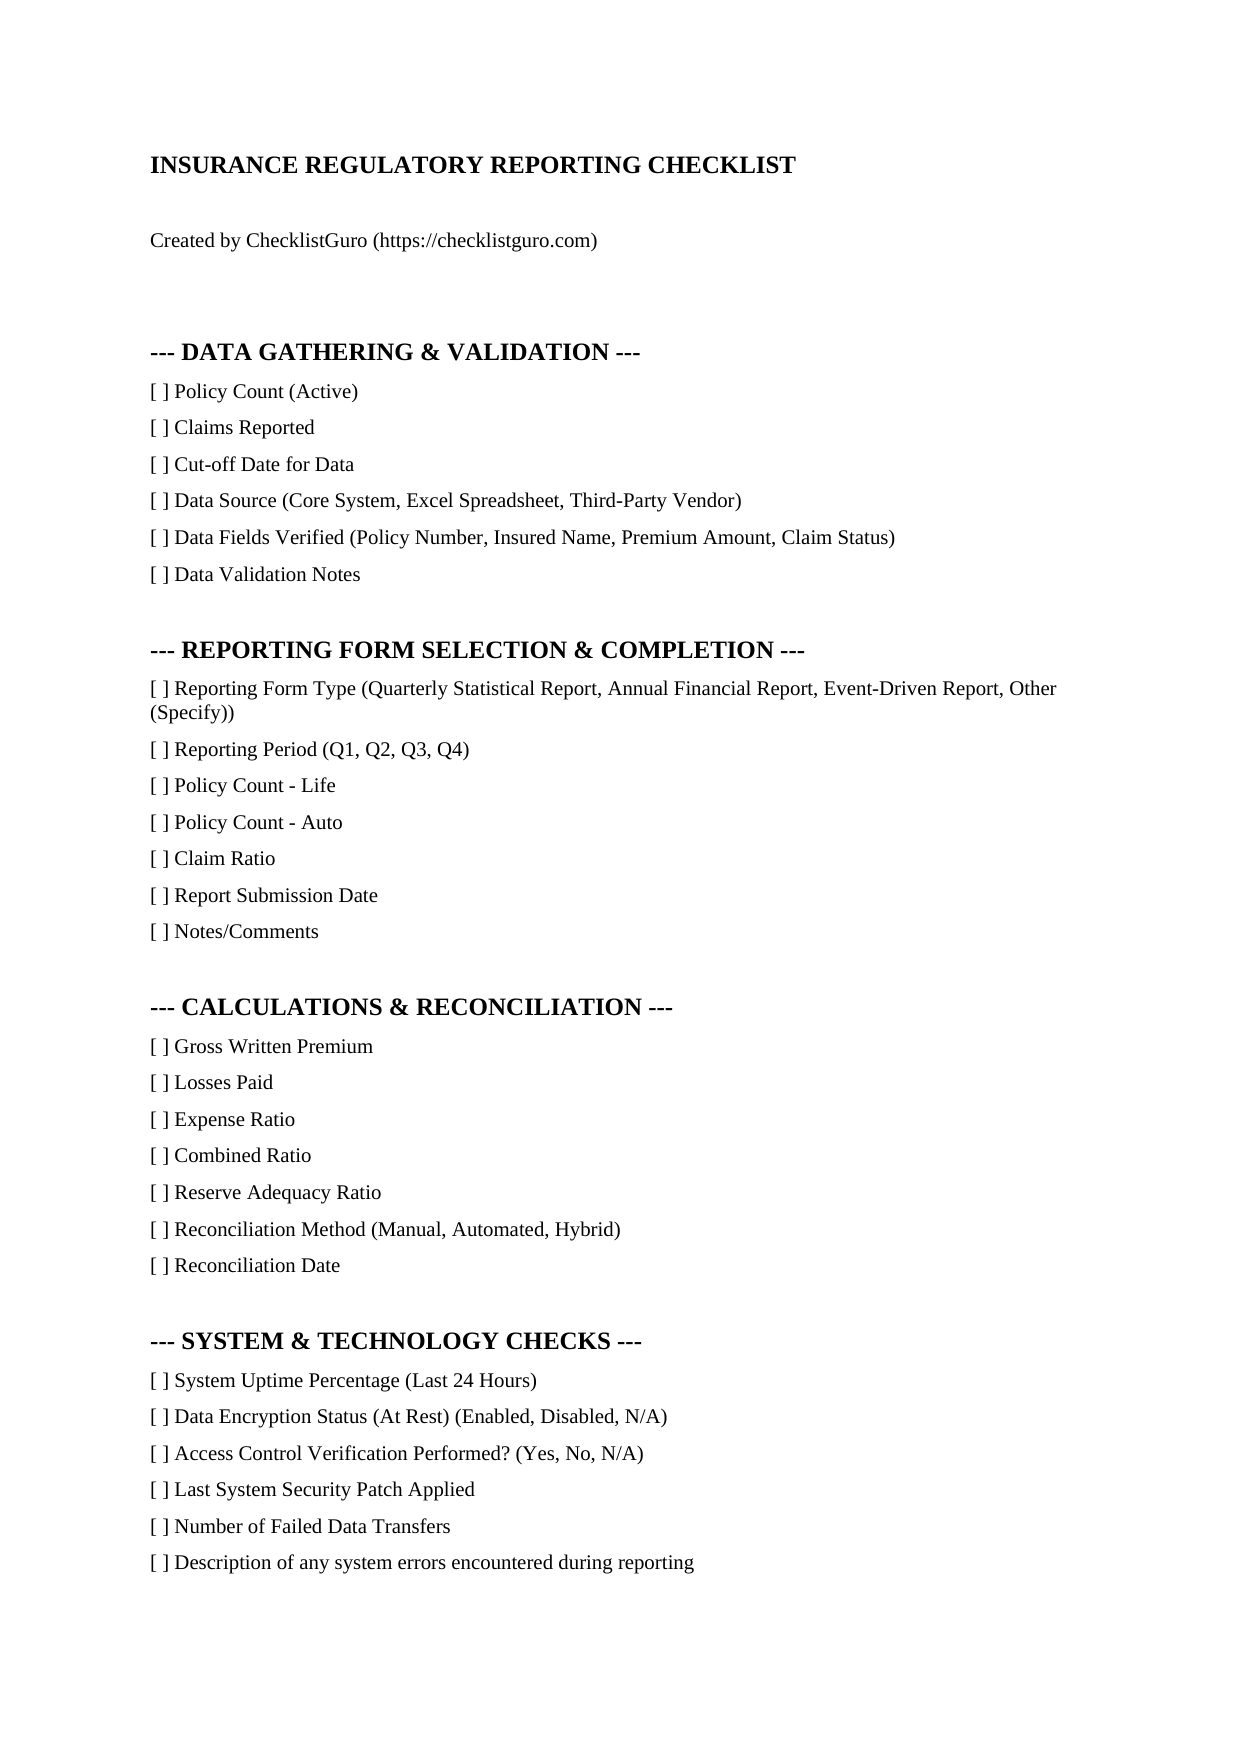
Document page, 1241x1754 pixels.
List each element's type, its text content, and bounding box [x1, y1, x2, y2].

text [ ] Data Source (Core System, Excel Spreadsheet, Third-Party Vendor) [150, 488, 1090, 512]
text [ ] Report Submission Date [150, 883, 1090, 907]
text INSURANCE REGULATORY REPORTING CHECKLIST [150, 150, 1090, 179]
text [ ] Access Control Verification Performed? (Yes, No, N/A) [150, 1441, 1090, 1465]
text [ ] Notes/Comments [150, 919, 1090, 943]
text [ ] Expense Ratio [150, 1107, 1090, 1131]
text [ ] Claims Reported [150, 415, 1090, 439]
text [ ] Last System Security Patch Applied [150, 1477, 1090, 1501]
text [ ] Number of Failed Data Transfers [150, 1514, 1090, 1538]
text [ ] Policy Count - Auto [150, 810, 1090, 834]
text [ ] Description of any system errors encountered during reporting [150, 1550, 1090, 1574]
text [ ] Policy Count - Life [150, 773, 1090, 797]
text [ ] Reconciliation Method (Manual, Automated, Hybrid) [150, 1217, 1090, 1241]
text --- DATA GATHERING & VALIDATION --- [150, 337, 1090, 366]
text --- REPORTING FORM SELECTION & COMPLETION --- [150, 635, 1090, 663]
text [ ] Policy Count (Active) [150, 379, 1090, 403]
text [ ] Reconciliation Date [150, 1253, 1090, 1277]
text [ ] Data Fields Verified (Policy Number, Insured Name, Premium Amount, Claim Status) [150, 525, 1090, 549]
text [ ] Data Encryption Status (At Rest) (Enabled, Disabled, N/A) [150, 1404, 1090, 1428]
text [ ] Combined Ratio [150, 1143, 1090, 1167]
text Created by ChecklistGuro (https://checklistguro.com) [150, 228, 1090, 252]
text --- CALCULATIONS & RECONCILIATION --- [150, 992, 1090, 1021]
text [ ] Claim Ratio [150, 846, 1090, 870]
text [ ] Data Validation Notes [150, 562, 1090, 586]
text --- SYSTEM & TECHNOLOGY CHECKS --- [150, 1326, 1090, 1355]
text [ ] Gross Written Premium [150, 1034, 1090, 1058]
text [ ] System Uptime Percentage (Last 24 Hours) [150, 1367, 1090, 1392]
text [ ] Cut-off Date for Data [150, 452, 1090, 476]
text [ ] Reporting Form Type (Quarterly Statistical Report, Annual Financial Report, Event-Driven Report, Other (Specify)) [150, 676, 1090, 724]
text [ ] Reserve Adequacy Ratio [150, 1180, 1090, 1204]
text [ ] Losses Paid [150, 1070, 1090, 1094]
text [ ] Reporting Period (Q1, Q2, Q3, Q4) [150, 737, 1090, 761]
